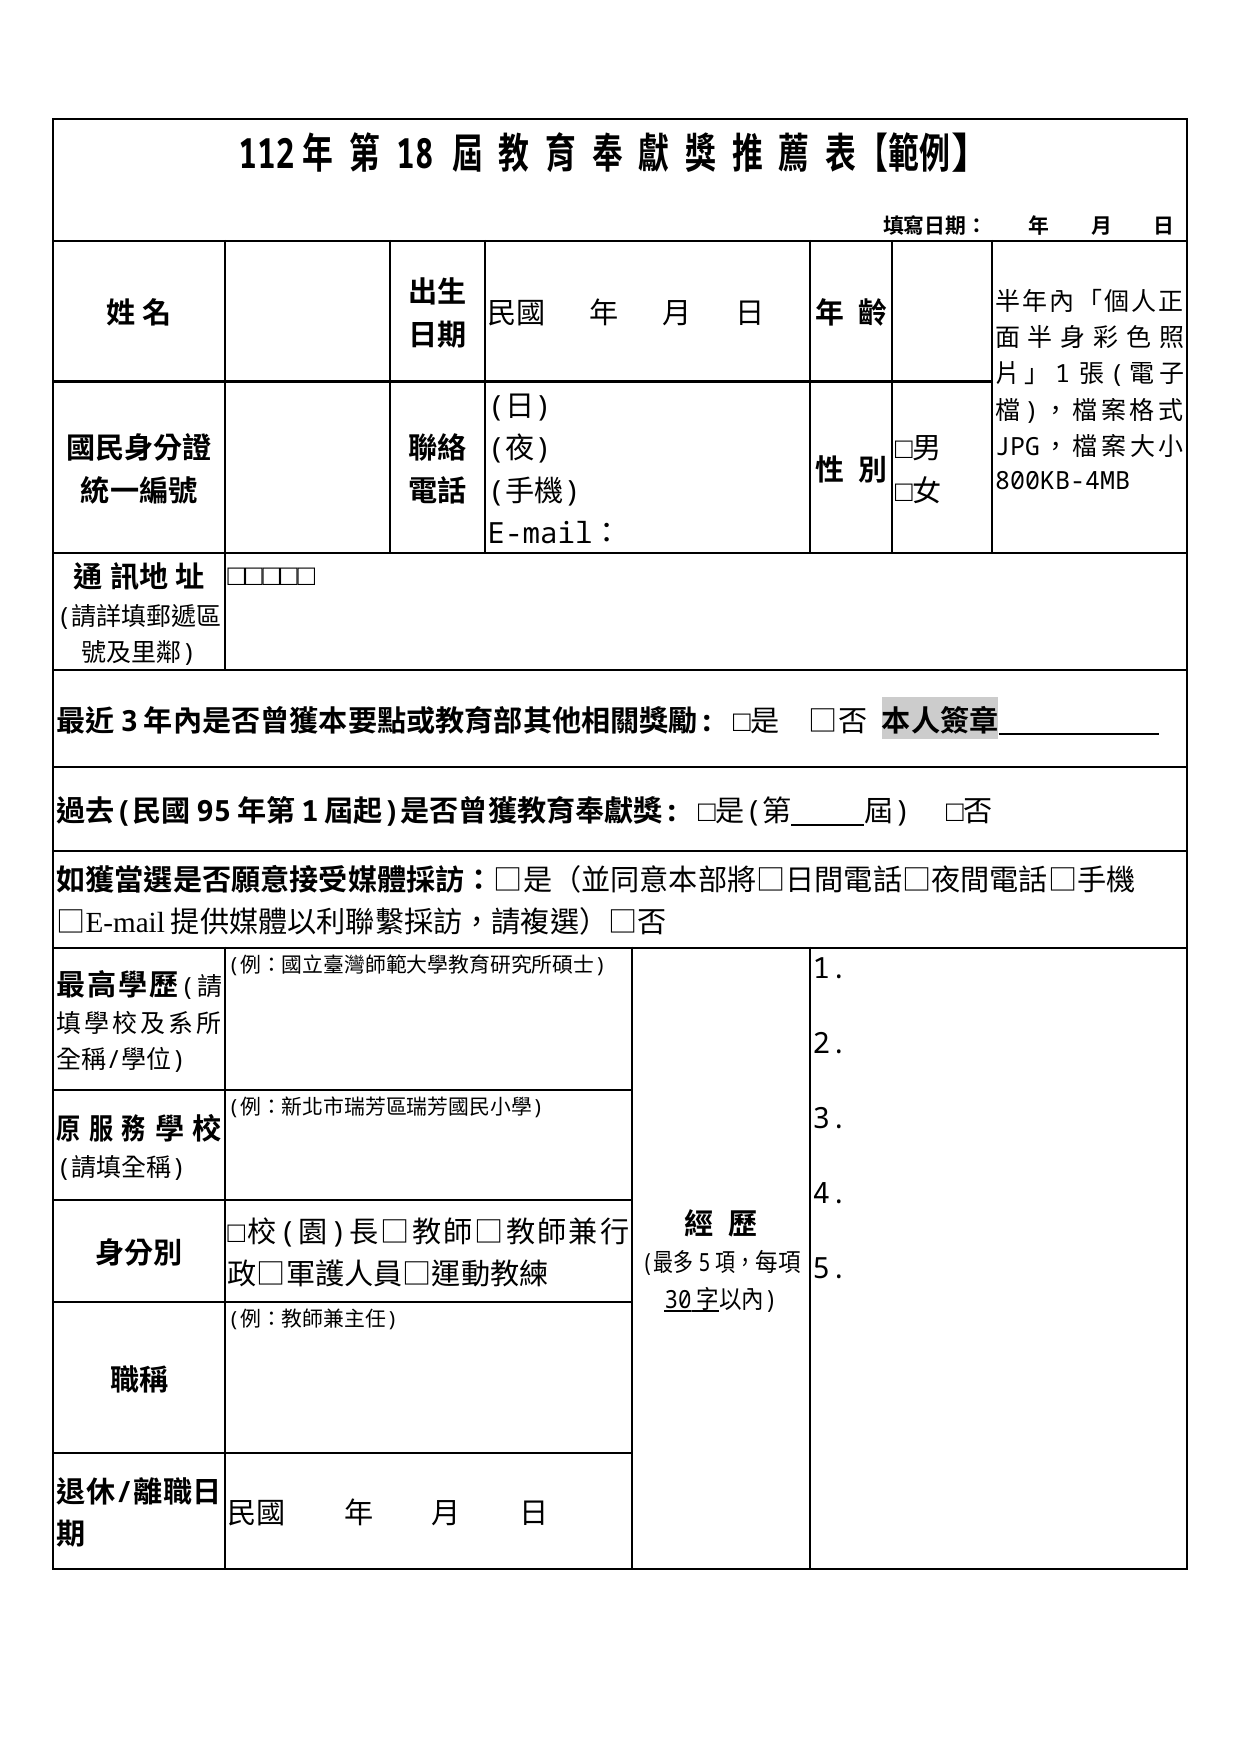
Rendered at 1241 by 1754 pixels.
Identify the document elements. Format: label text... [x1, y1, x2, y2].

table_cell 性 別 [811, 383, 891, 552]
table_cell 最高學歷(請填學校及系所全稱/學位) [54, 949, 224, 1088]
table_cell 身分別 [54, 1201, 224, 1301]
table_cell 如獲當選是否願意接受媒體採訪：□是（並同意本部將□日間電話□夜間電話□手機□E-mail提供媒體以利聯繫採訪，請複選）□否 [54, 852, 1186, 947]
table_cell 1. 2. 3. 4. 5. [811, 949, 1186, 1567]
table_cell □□□□□ [226, 554, 1186, 669]
table_cell [226, 242, 389, 380]
table_cell 聯絡 電話 [391, 383, 484, 552]
table_cell (日) (夜) (手機) E-mail： [486, 383, 809, 552]
table_cell (例：教師兼主任) [226, 1303, 631, 1452]
table_cell 半年內「個人正面半身彩色照片」1張(電子檔)，檔案格式JPG，檔案大小800KB-4MB [993, 242, 1186, 552]
table_cell (例：新北市瑞芳區瑞芳國民小學) [226, 1091, 631, 1199]
table_cell □校(園)長□教師□教師兼行政□軍護人員□運動教練 [226, 1201, 631, 1301]
table_cell 最近3年內是否曾獲本要點或教育部其他相關獎勵: □是 □否 本人簽章 [54, 671, 1186, 766]
table_cell □男 □女 [893, 383, 991, 552]
table_cell 民國 年 月 日 [486, 242, 809, 380]
table_cell [226, 383, 389, 552]
table_cell 職稱 [54, 1303, 224, 1452]
table_cell 經 歷 (最多5項，每項30字以內) [633, 949, 809, 1567]
table_cell (例：國立臺灣師範大學教育研究所碩士) [226, 949, 631, 1088]
table_cell [893, 242, 991, 380]
table_cell 民國 年 月 日 [226, 1454, 631, 1567]
table_cell 國民身分證統一編號 [54, 383, 224, 552]
table_cell 原服務學校(請填全稱) [54, 1091, 224, 1199]
table_cell 過去(民國95年第1屆起)是否曾獲教育奉獻獎: □是(第 屆) □否 [54, 768, 1186, 849]
table_cell 年 齡 [811, 242, 891, 380]
table_cell 通訊地址 (請詳填郵遞區號及里鄰) [54, 554, 224, 669]
table_cell 姓名 [54, 242, 224, 380]
table_cell 出生 日期 [391, 242, 484, 380]
table_header 112年 第 18 屆 教 育 奉 獻 獎 推 薦 表【範例】 填寫日期： 年 月 日 [54, 120, 1186, 240]
table_cell 退休/離職日期 [54, 1454, 224, 1567]
